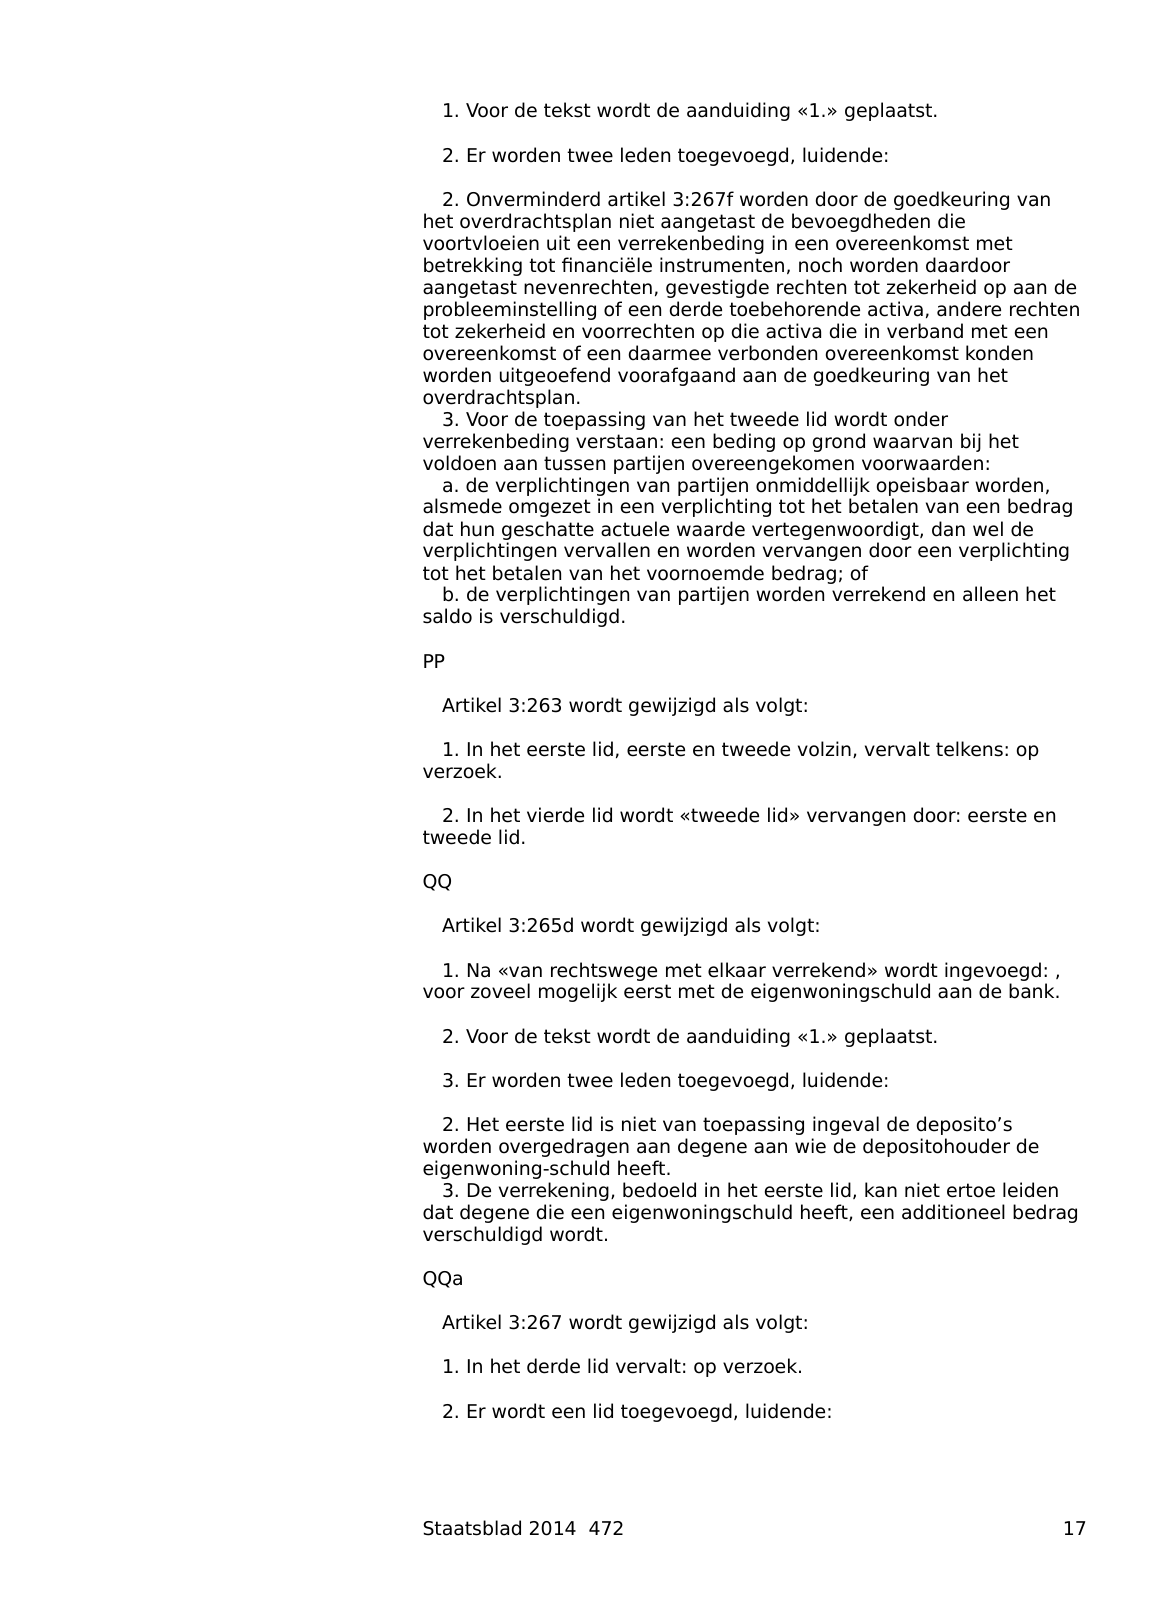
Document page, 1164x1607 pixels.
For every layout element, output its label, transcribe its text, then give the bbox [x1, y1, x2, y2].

text 3. De verrekening, bedoeld in het eerste lid, kan niet ertoe leiden dat degene die een eigenwoningschuld heeft, een additioneel bedrag verschuldigd wordt. [422, 1180, 1087, 1246]
text 3. Er worden twee leden toegevoegd, luidende: [422, 1070, 1087, 1092]
text b. de verplichtingen van partijen worden verrekend en alleen het saldo is verschuldigd. [422, 584, 1087, 628]
text 1. In het derde lid vervalt: op verzoek. [422, 1356, 1087, 1378]
text 2. Er wordt een lid toegevoegd, luidende: [422, 1401, 1087, 1422]
text QQ [422, 871, 1087, 893]
text 3. Voor de toepassing van het tweede lid wordt onder verrekenbeding verstaan: een beding op grond waarvan bij het voldoen aan tussen partijen overeengekomen voorwaarden: [422, 408, 1087, 474]
text QQa [422, 1268, 1087, 1290]
text a. de verplichtingen van partijen onmiddellijk opeisbaar worden, alsmede omgezet in een verplichting tot het betalen van een bedrag dat hun geschatte actuele waarde vertegenwoordigt, dan wel de verplichtingen vervallen en worden vervangen door een verplichting tot het betalen van het voornoemde bedrag; of [422, 474, 1087, 584]
text PP [422, 651, 1087, 672]
text 1. In het eerste lid, eerste en tweede volzin, vervalt telkens: op verzoek. [422, 739, 1087, 783]
text 1. Voor de tekst wordt de aanduiding «1.» geplaatst. [422, 100, 1087, 122]
text 2. Onverminderd artikel 3:267f worden door de goedkeuring van het overdrachtsplan niet aangetast de bevoegdheden die voortvloeien uit een verrekenbeding in een overeenkomst met betrekking tot financiële instrumenten, noch worden daardoor aangetast nevenrechten, gevestigde rechten tot zekerheid op aan de probleeminstelling of een derde toebehorende activa, andere rechten tot zekerheid en voorrechten op die activa die in verband met een overeenkomst of een daarmee verbonden overeenkomst konden worden uitgeoefend voorafgaand aan de goedkeuring van het overdrachtsplan. [422, 189, 1087, 408]
text 2. Er worden twee leden toegevoegd, luidende: [422, 144, 1087, 167]
text 2. Het eerste lid is niet van toepassing ingeval de deposito’s worden overgedragen aan degene aan wie de depositohouder de eigenwoning-schuld heeft. [422, 1114, 1087, 1180]
text 2. Voor de tekst wordt de aanduiding «1.» geplaatst. [422, 1026, 1087, 1048]
text 2. In het vierde lid wordt «tweede lid» vervangen door: eerste en tweede lid. [422, 805, 1087, 849]
text Artikel 3:265d wordt gewijzigd als volgt: [422, 915, 1087, 937]
text Artikel 3:267 wordt gewijzigd als volgt: [422, 1312, 1087, 1334]
text 1. Na «van rechtswege met elkaar verrekend» wordt ingevoegd: , voor zoveel mogelijk eerst met de eigenwoningschuld aan de bank. [422, 959, 1087, 1003]
text Artikel 3:263 wordt gewijzigd als volgt: [422, 695, 1087, 717]
